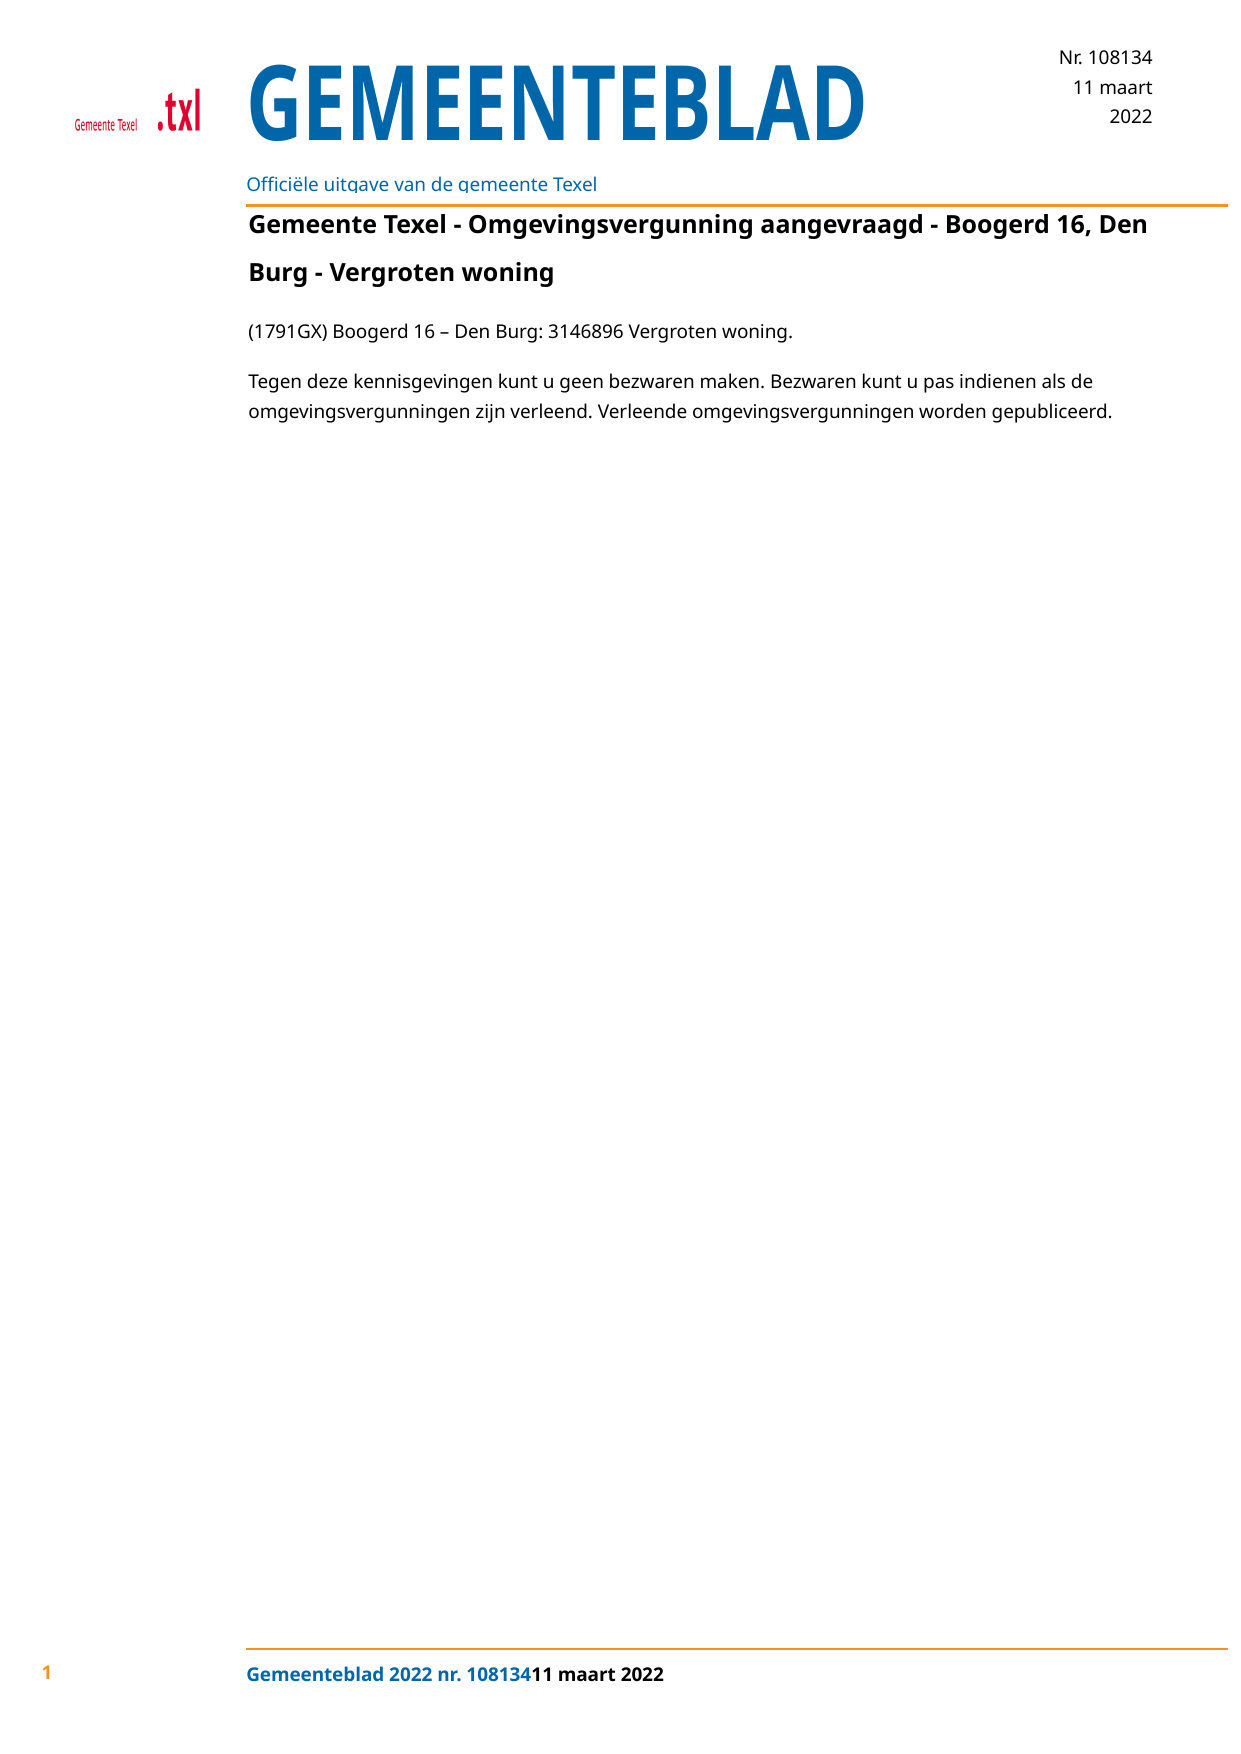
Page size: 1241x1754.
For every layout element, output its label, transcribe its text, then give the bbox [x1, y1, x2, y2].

picture [41, 47, 231, 172]
text Tegen deze kennisgevingen kunt u geen bezwaren maken. Bezwaren kunt u pas indienen als de omgevingsvergunningen zijn verleend. Verleende omgevingsvergunningen worden gepubliceerd. [248, 368, 1152, 424]
text Gemeente Texel - Omgevingsvergunning aangevraagd - Boogerd 16, Den Burg - Vergroten woning [248, 207, 1152, 288]
text (1791GX) Boogerd 16 – Den Burg: 3146896 Vergroten woning. [248, 318, 1152, 344]
